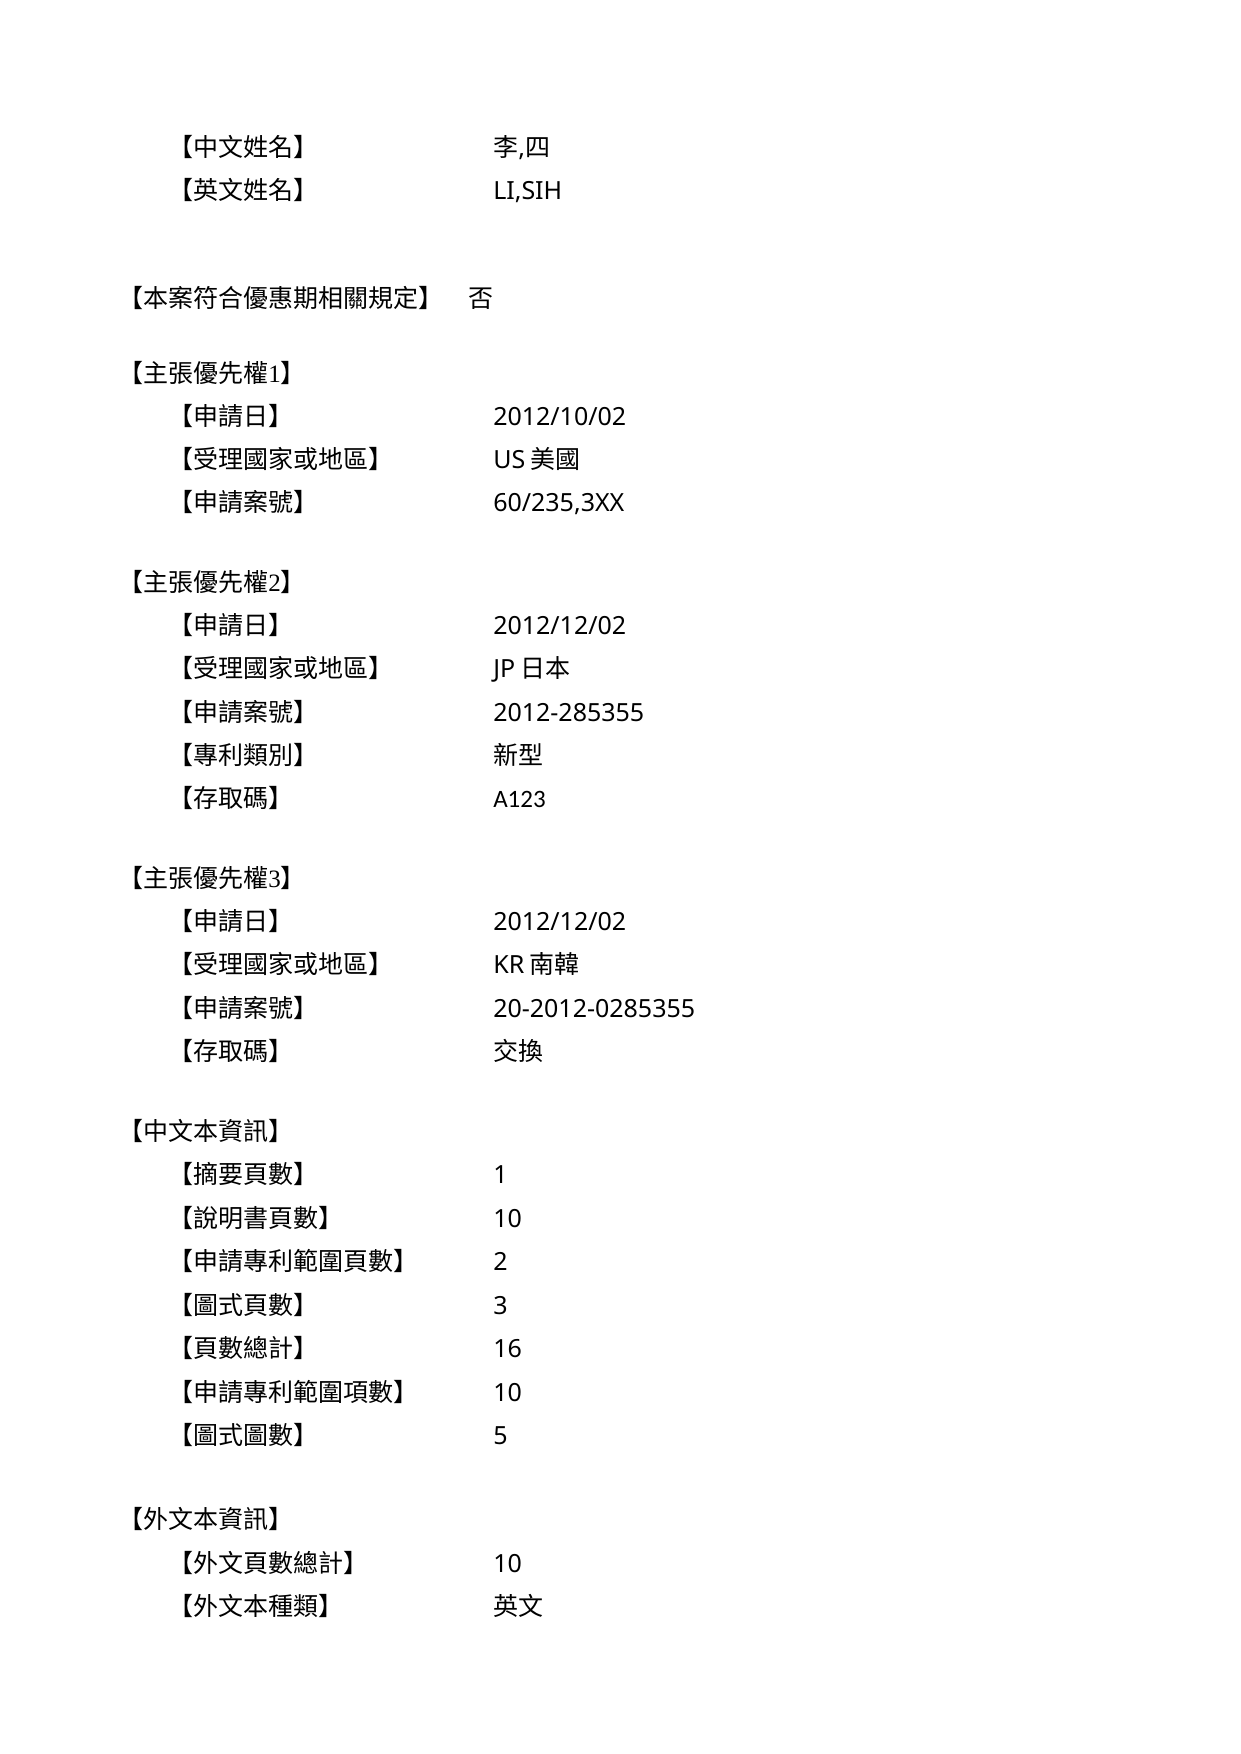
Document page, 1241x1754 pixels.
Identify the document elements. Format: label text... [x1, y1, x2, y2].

text 【摘要頁數】 1 [118, 1155, 1122, 1191]
text 【頁數總計】 16 [118, 1329, 1122, 1365]
text 【外文本種類】 英文 [118, 1587, 1122, 1623]
text 【受理國家或地區】 KR南韓 [118, 945, 1122, 981]
text 【受理國家或地區】 US美國 [118, 439, 1122, 476]
text 【圖式頁數】 3 [118, 1285, 1122, 1322]
text 【申請日】 2012/12/02 [118, 605, 1122, 641]
text 【存取碼】 交換 [118, 1032, 1122, 1068]
text 【申請專利範圍項數】 10 [118, 1372, 1122, 1408]
text 【專利類別】 新型 [118, 736, 1122, 772]
text 【申請專利範圍頁數】 2 [118, 1242, 1122, 1278]
text 【本案符合優惠期相關規定】 否 [118, 255, 1122, 317]
text 【申請案號】 2012-285355 [118, 692, 1122, 728]
text 【中文姓名】 李,四 [118, 127, 1122, 163]
text 【說明書頁數】 10 [118, 1198, 1122, 1235]
text 【申請案號】 60/235,3XX [118, 483, 1122, 519]
text 【外文本資訊】 [118, 1500, 1122, 1536]
text 【申請案號】 20-2012-0285355 [118, 988, 1122, 1024]
text 【受理國家或地區】 JP日本 [118, 649, 1122, 685]
text 【外文頁數總計】 10 [118, 1543, 1122, 1579]
text 【申請日】 2012/12/02 [118, 901, 1122, 937]
text 【中文本資訊】 [118, 1112, 1122, 1148]
text 【申請日】 2012/10/02 [118, 396, 1122, 432]
text 【存取碼】 A123 [118, 779, 1122, 815]
text 【圖式圖數】 5 [118, 1416, 1122, 1452]
text 【英文姓名】 LI,SIH [118, 170, 1122, 207]
